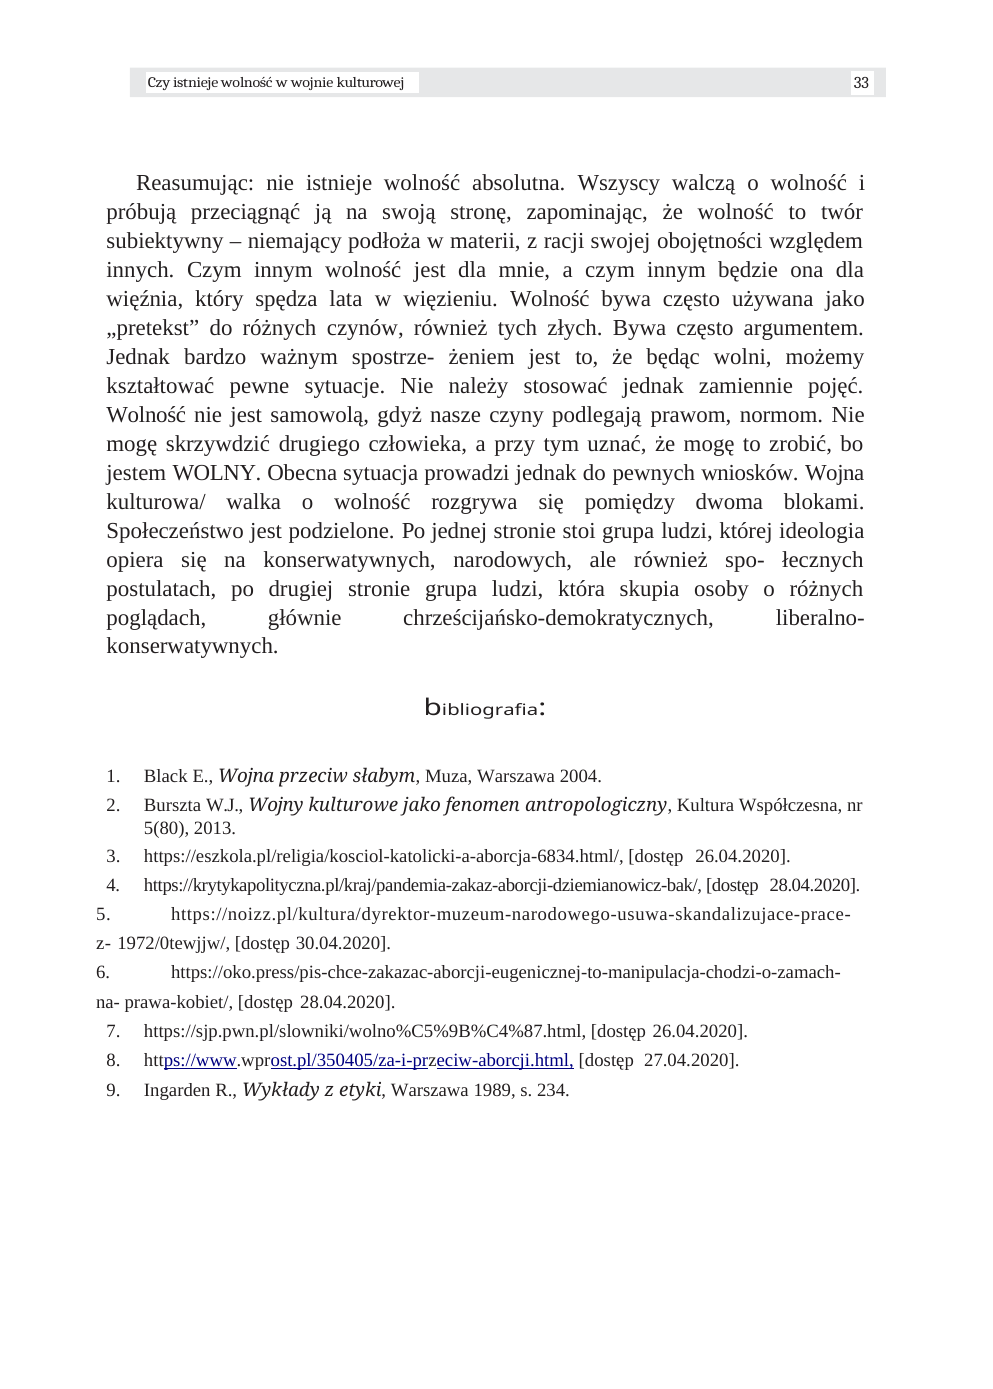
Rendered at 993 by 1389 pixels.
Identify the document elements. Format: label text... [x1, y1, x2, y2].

list Burszta W.J., Wojny kulturowe jako fenomen antropologiczny, Kultura Współczesna, nr 5(80), 2013. [106, 792, 876, 839]
list https://sjp.pwn.pl/slowniki/wolno%C5%9B%C4%87.html, [dostęp 26.04.2020]. [106, 1020, 876, 1041]
text bibliografia: [141, 691, 829, 722]
list https://krytykapolityczna.pl/kraj/pandemia-zakaz-aborcji-dziemianowicz-bak/, [dostęp 28.04.2020]. [106, 874, 876, 896]
list Black E., Wojna przeciw słabym, Muza, Warszawa 2004. [106, 762, 876, 788]
list https://www.wprost.pl/350405/za-i-przeciw-aborcji.html, [dostęp 27.04.2020]. [106, 1049, 876, 1071]
list https://eszkola.pl/religia/kosciol-katolicki-a-aborcja-6834.html/, [dostęp 26.04.2020]. [106, 845, 876, 866]
list https://noizz.pl/kultura/dyrektor-muzeum-narodowego-usuwa-skandalizujace-prace-z- 1972/0tewjjw/, [dostęp 30.04.2020]. [96, 903, 863, 954]
list Ingarden R., Wykłady z etyki, Warszawa 1989, s. 234. [106, 1076, 876, 1101]
list https://oko.press/pis-chce-zakazac-aborcji-eugenicznej-to-manipulacja-chodzi-o-zamach-na- prawa-kobiet/, [dostęp 28.04.2020]. [96, 961, 863, 1012]
text Reasumując: nie istnieje wolność absolutna. Wszyscy walczą o wolność i próbują przeciągnąć ją na swoją stronę, zapominając, że wolność to twór subiektywny – niemający podłoża w materii, z racji swojej obojętności względem innych. Czym innym wolność jest dla mnie, a czym innym będzie ona dla więźnia, który spędza lata w więzieniu. Wolność bywa często używana jako „pretekst” do różnych czynów, również tych złych. Bywa często argumentem. Jednak bardzo ważnym spostrze- żeniem jest to, że będąc wolni, możemy kształtować pewne sytuacje. Nie należy stosować jednak zamiennie pojęć. Wolność nie jest samowolą, gdyż nasze czyny podlegają prawom, normom. Nie mogę skrzywdzić drugiego człowieka, a przy tym uznać, że mogę to zrobić, bo jestem WOLNY. Obecna sytuacja prowadzi jednak do pewnych wniosków. Wojna kulturowa/ walka o wolność rozgrywa się pomiędzy dwoma blokami. Społeczeństwo jest podzielone. Po jednej stronie stoi grupa ludzi, której ideologia opiera się na konserwatywnych, narodowych, ale również spo- łecznych postulatach, po drugiej stronie grupa ludzi, która skupia osoby o różnych poglądach, głównie chrześcijańsko-demokratycznych, liberalno-konserwatywnych. [106, 169, 865, 659]
